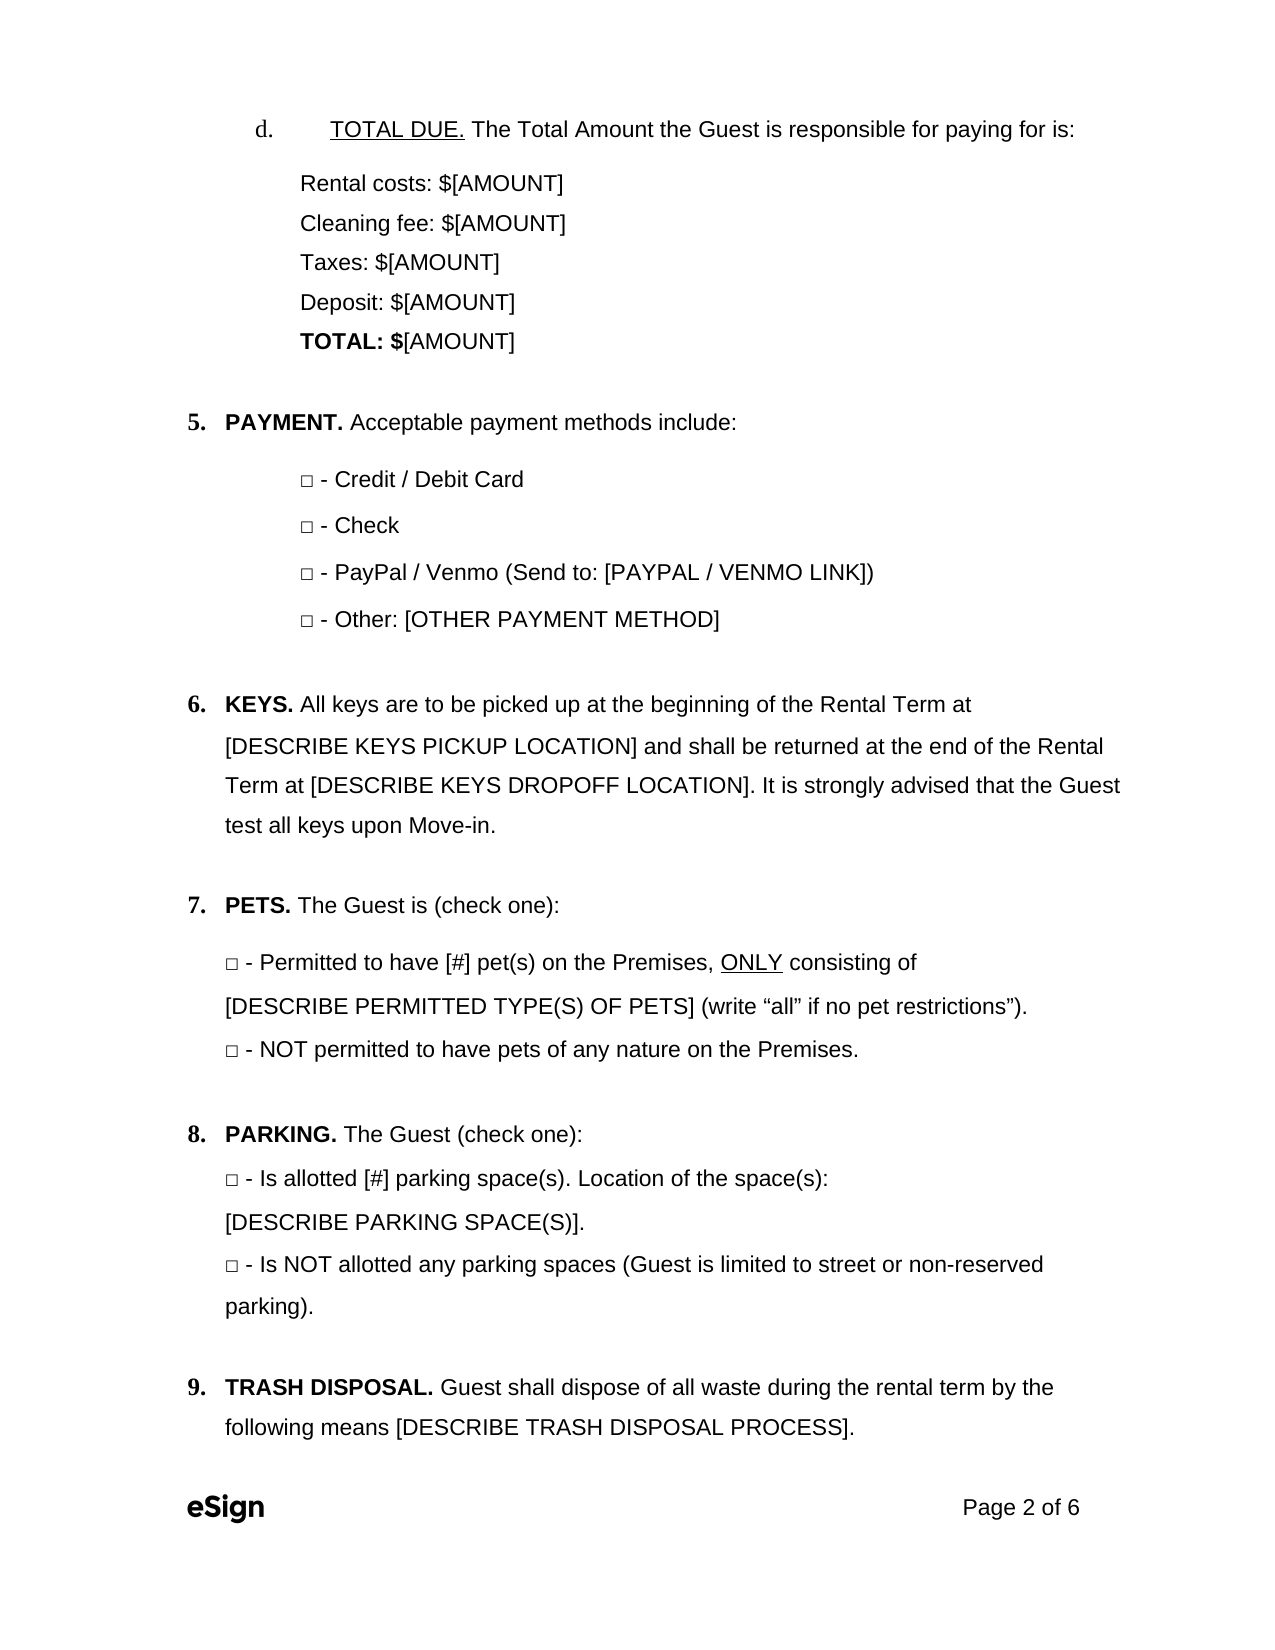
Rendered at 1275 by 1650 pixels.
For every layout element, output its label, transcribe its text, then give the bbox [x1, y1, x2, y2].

list Deposit: $[AMOUNT] [300, 288, 1125, 315]
list PETS. The Guest is (check one): [187, 891, 1125, 919]
list ☐ - Credit / Debit Card [300, 463, 1125, 494]
list ☐ - Other: [OTHER PAYMENT METHOD] [300, 603, 1125, 634]
list ☐ - Is NOT allotted any parking spaces (Guest is limited to street or non-reserved parking). [225, 1248, 1125, 1319]
list TOTAL: $[AMOUNT] [300, 328, 1125, 354]
list KEYS. All keys are to be picked up at the beginning of the Rental Term at [187, 689, 1125, 718]
list TOTAL DUE. The Total Amount the Guest is responsible for paying for is: [255, 114, 1125, 143]
list TRASH DISPOSAL. Guest shall dispose of all waste during the rental term by the following means [DESCRIBE TRASH DISPOSAL PROCESS]. [187, 1372, 1125, 1440]
list Taxes: $[AMOUNT] [300, 249, 1125, 275]
list Rental costs: $[AMOUNT] [300, 170, 1125, 196]
list [DESCRIBE PARKING SPACE(S)]. [225, 1209, 1125, 1235]
list Cleaning fee: $[AMOUNT] [300, 209, 1125, 236]
list ☐ - NOT permitted to have pets of any nature on the Premises. [225, 1033, 1125, 1064]
list PARKING. The Guest (check one): [187, 1119, 1125, 1148]
list ☐ - Is allotted [#] parking space(s). Location of the space(s): [225, 1162, 1125, 1193]
list ☐ - Permitted to have [#] pet(s) on the Premises, ONLY consisting of [225, 946, 1125, 977]
list ☐ - PayPal / Venmo (Send to: [PAYPAL / VENMO LINK]) [300, 556, 1125, 588]
list [DESCRIBE PERMITTED TYPE(S) OF PETS] (write “all” if no pet restrictions”). [225, 993, 1125, 1019]
list PAYMENT. Acceptable payment methods include: [187, 407, 1125, 436]
list [DESCRIBE KEYS PICKUP LOCATION] and shall be returned at the end of the Rental Term at [DESCRIBE KEYS DROPOFF LOCATION]. It is strongly advised that the Guest test all keys upon Move-in. [225, 733, 1125, 838]
list ☐ - Check [300, 509, 1125, 541]
